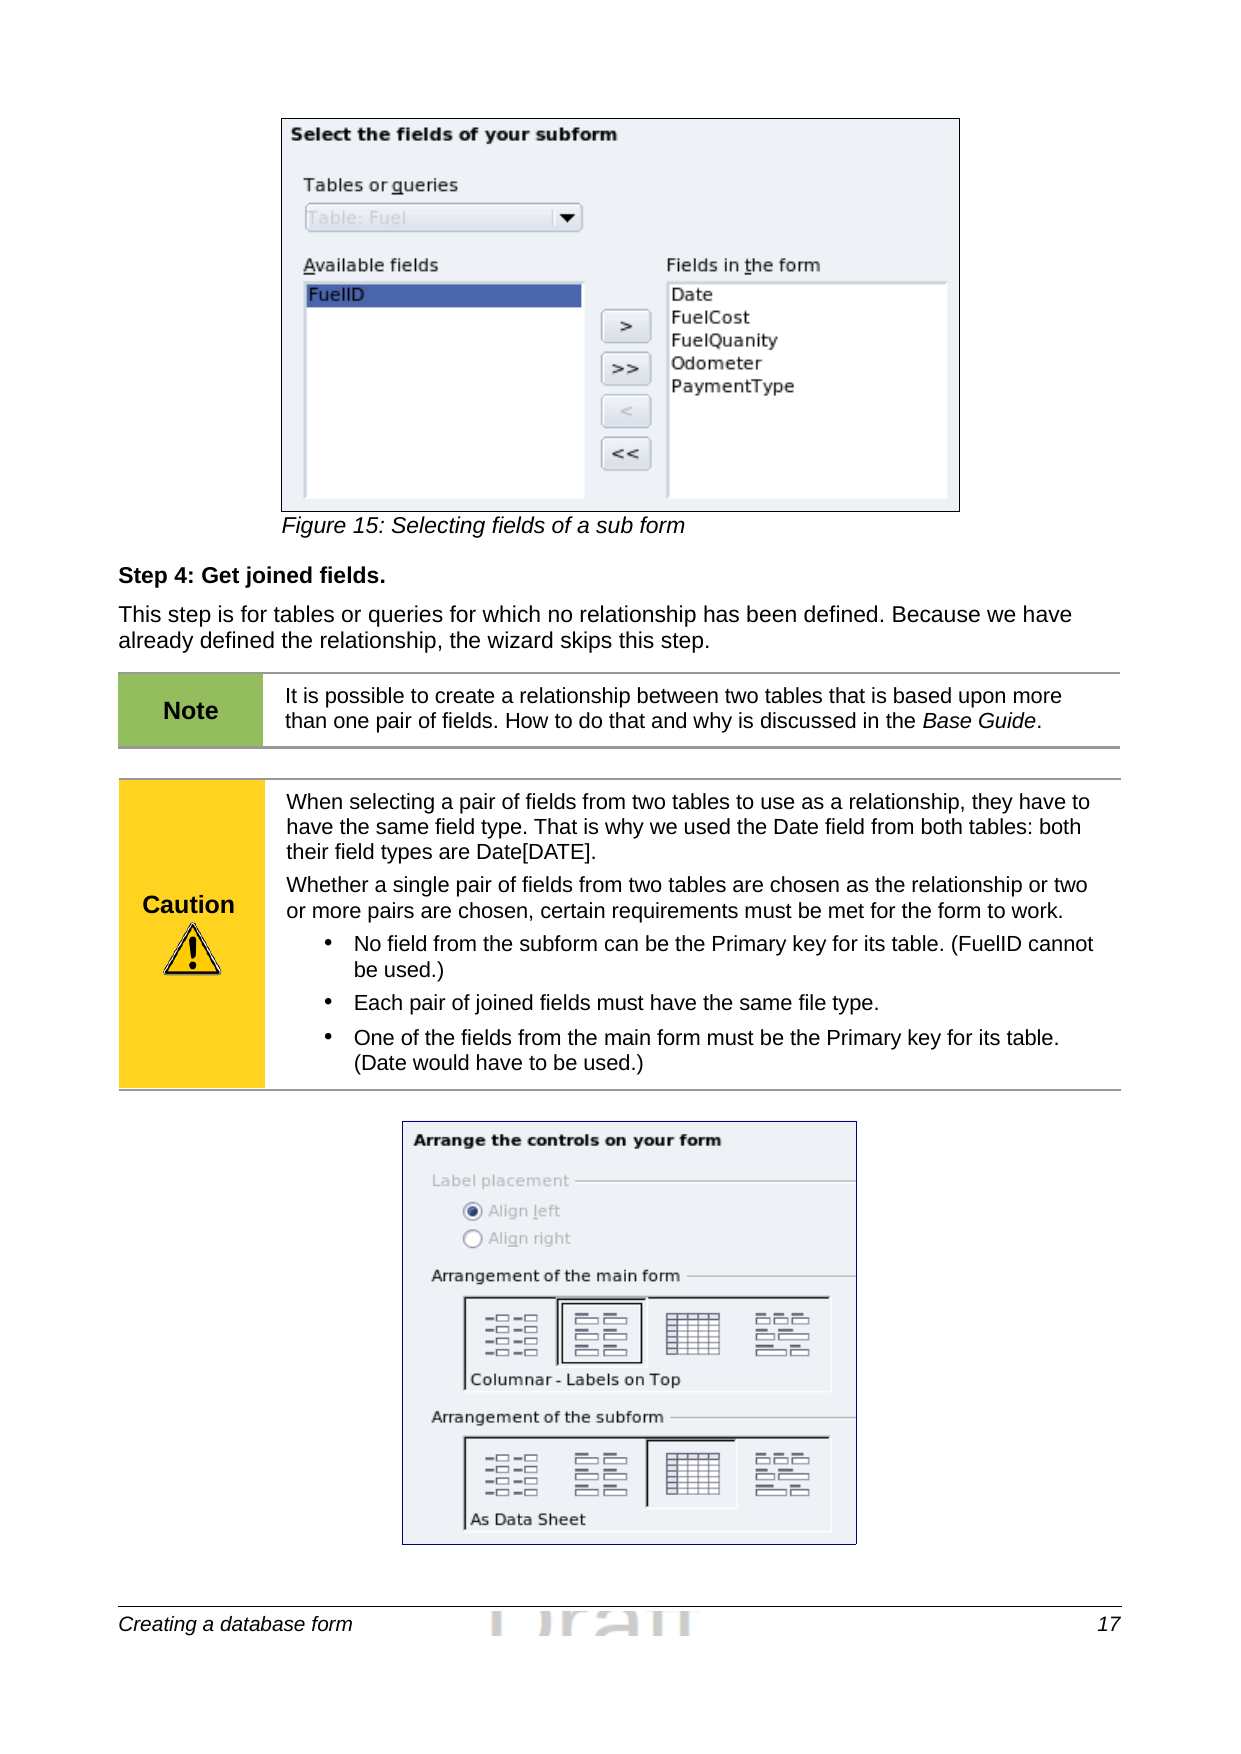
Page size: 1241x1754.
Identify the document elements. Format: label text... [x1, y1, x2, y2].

text Figure 9: Selecting fields of a sub form [281, 512, 959, 538]
table_header It is possible to create a relationship between two tables that is based upon more than one pair of fields. How to do that and why is discussed in the Base Guide. [264, 674, 1119, 746]
picture [282, 119, 959, 511]
table_header Note [118, 674, 263, 746]
table_header When selecting a pair of fields from two tables to use as a relationship, they have to have the same field type. That is why we used the Date field from both tables: both their field types are Date[DATE]. Whether a single pair of fields from two tables are chosen as the relationship or two or more pairs are chosen, certain requirements must be met for the form to work. No field from the subform can be the Primary key for its table. (FuelID cannot be used.) Each pair of joined fields must have the same file type. One of the fields from the main form must be the Primary key for its table. (Date would have to be used.) [265, 780, 1121, 1088]
picture [159, 918, 225, 979]
text Step 4: Get joined fields. [118, 562, 1122, 589]
table_header Caution [119, 780, 265, 1088]
picture [403, 1122, 856, 1544]
picture [469, 1611, 771, 1636]
text This step is for tables or queries for which no relationship has been defined. Because we have already defined the relationship, the wizard skips this step. [118, 601, 1122, 654]
